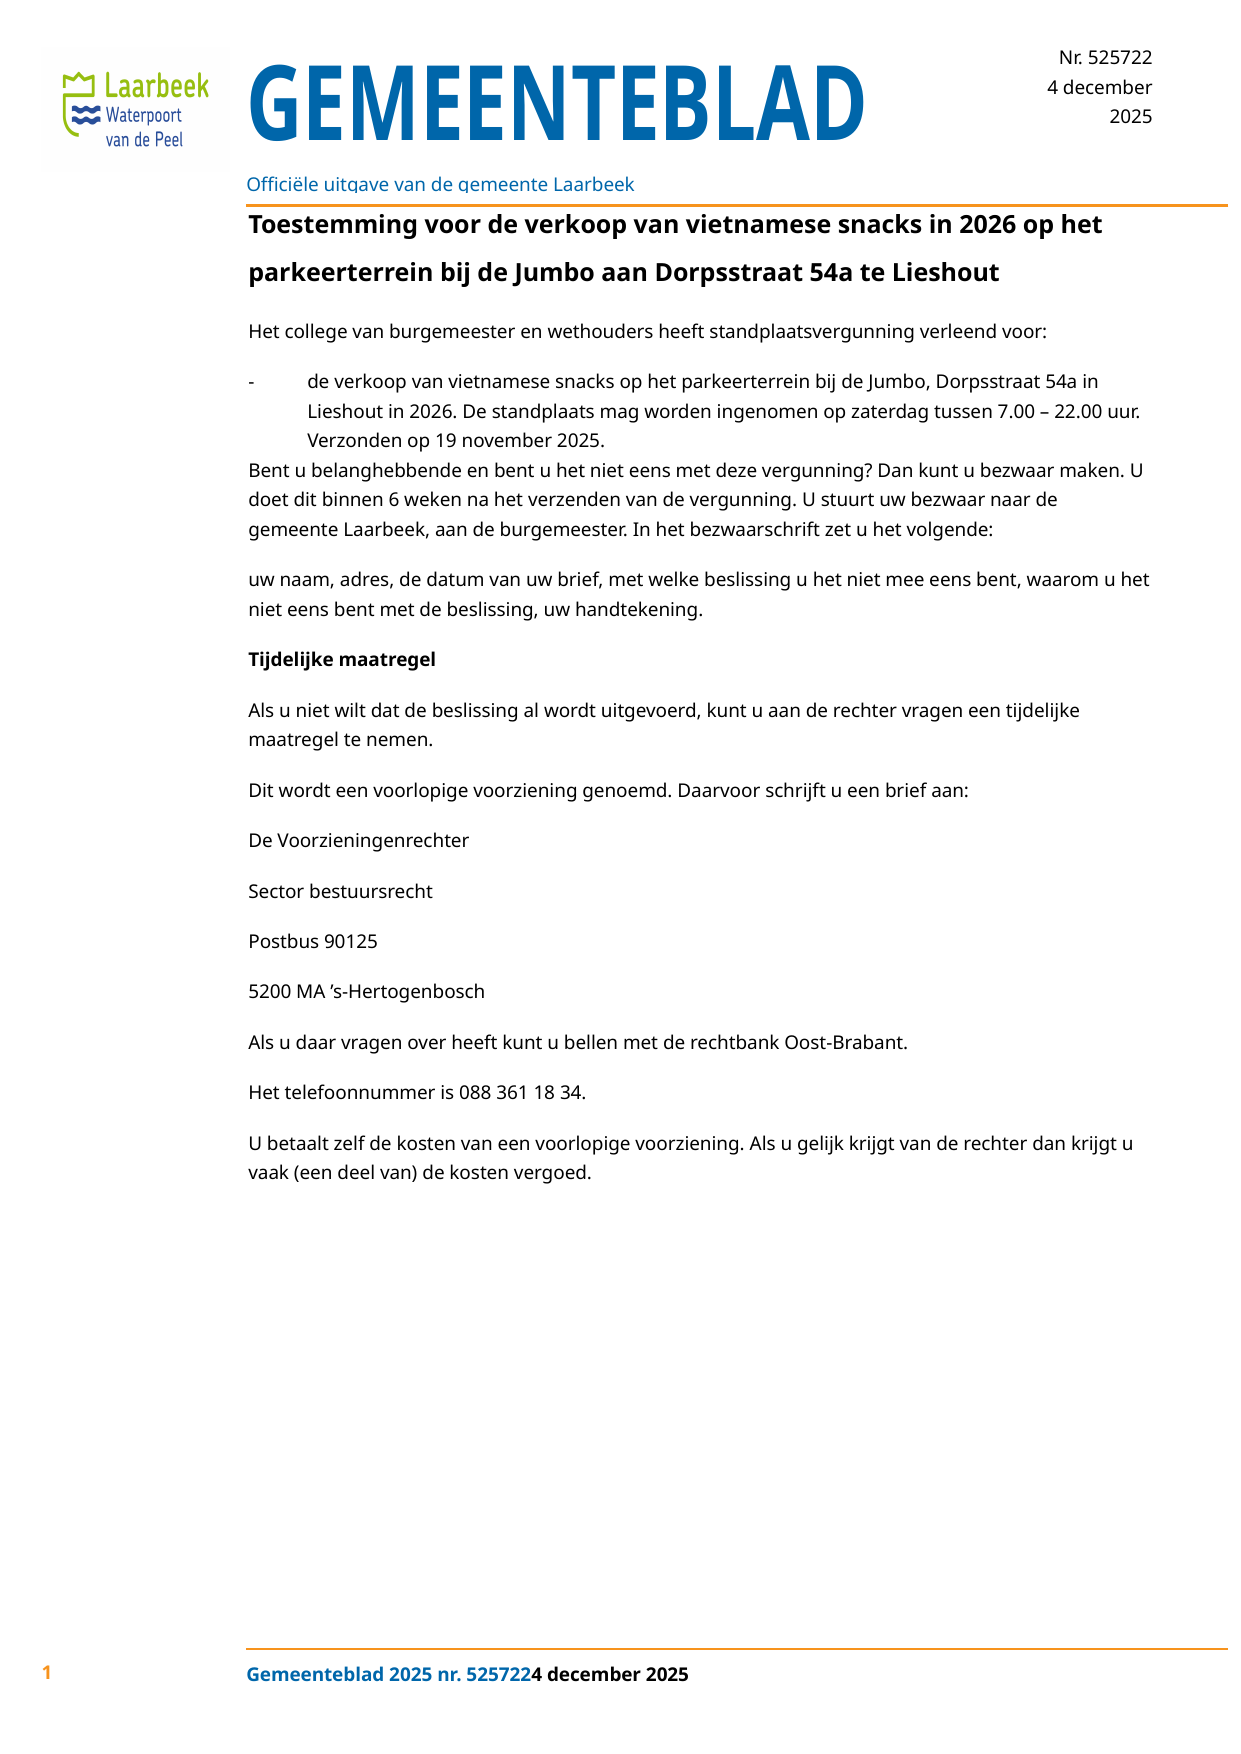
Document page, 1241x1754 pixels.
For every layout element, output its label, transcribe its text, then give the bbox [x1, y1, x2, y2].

text De Voorzieningenrechter [248, 827, 1152, 853]
list de verkoop van vietnamese snacks op het parkeerterrein bij de Jumbo, Dorpsstraat 54a in Lieshout in 2026. De standplaats mag worden ingenomen op zaterdag tussen 7.00 – 22.00 uur. Verzonden op 19 november 2025. [248, 368, 1152, 453]
text 5200 MA ’s-Hertogenbosch [248, 979, 1152, 1004]
text Als u daar vragen over heeft kunt u bellen met de rechtbank Oost-Brabant. [248, 1029, 1152, 1055]
text Dit wordt een voorlopige voorziening genoemd. Daarvoor schrijft u een brief aan: [248, 777, 1152, 803]
text Als u niet wilt dat de beslissing al wordt uitgevoerd, kunt u aan de rechter vragen een tijdelijke maatregel te nemen. [248, 697, 1152, 752]
picture [41, 47, 231, 172]
text Het telefoonnummer is 088 361 18 34. [248, 1079, 1152, 1105]
text uw naam, adres, de datum van uw brief, met welke beslissing u het niet mee eens bent, waarom u het niet eens bent met de beslissing, uw handtekening. [248, 567, 1152, 622]
text Toestemming voor de verkoop van vietnamese snacks in 2026 op het parkeerterrein bij de Jumbo aan Dorpsstraat 54a te Lieshout [248, 207, 1152, 288]
text Bent u belanghebbende en bent u het niet eens met deze vergunning? Dan kunt u bezwaar maken. U doet dit binnen 6 weken na het verzenden van de vergunning. U stuurt uw bezwaar naar de gemeente Laarbeek, aan de burgemeester. In het bezwaarschrift zet u het volgende: [248, 457, 1152, 542]
text Tijdelijke maatregel [248, 647, 1152, 672]
text Sector bestuursrecht [248, 878, 1152, 904]
text U betaalt zelf de kosten van een voorlopige voorziening. Als u gelijk krijgt van de rechter dan krijgt u vaak (een deel van) de kosten vergoed. [248, 1130, 1152, 1185]
text Postbus 90125 [248, 928, 1152, 954]
text Het college van burgemeester en wethouders heeft standplaatsvergunning verleend voor: [248, 318, 1152, 344]
